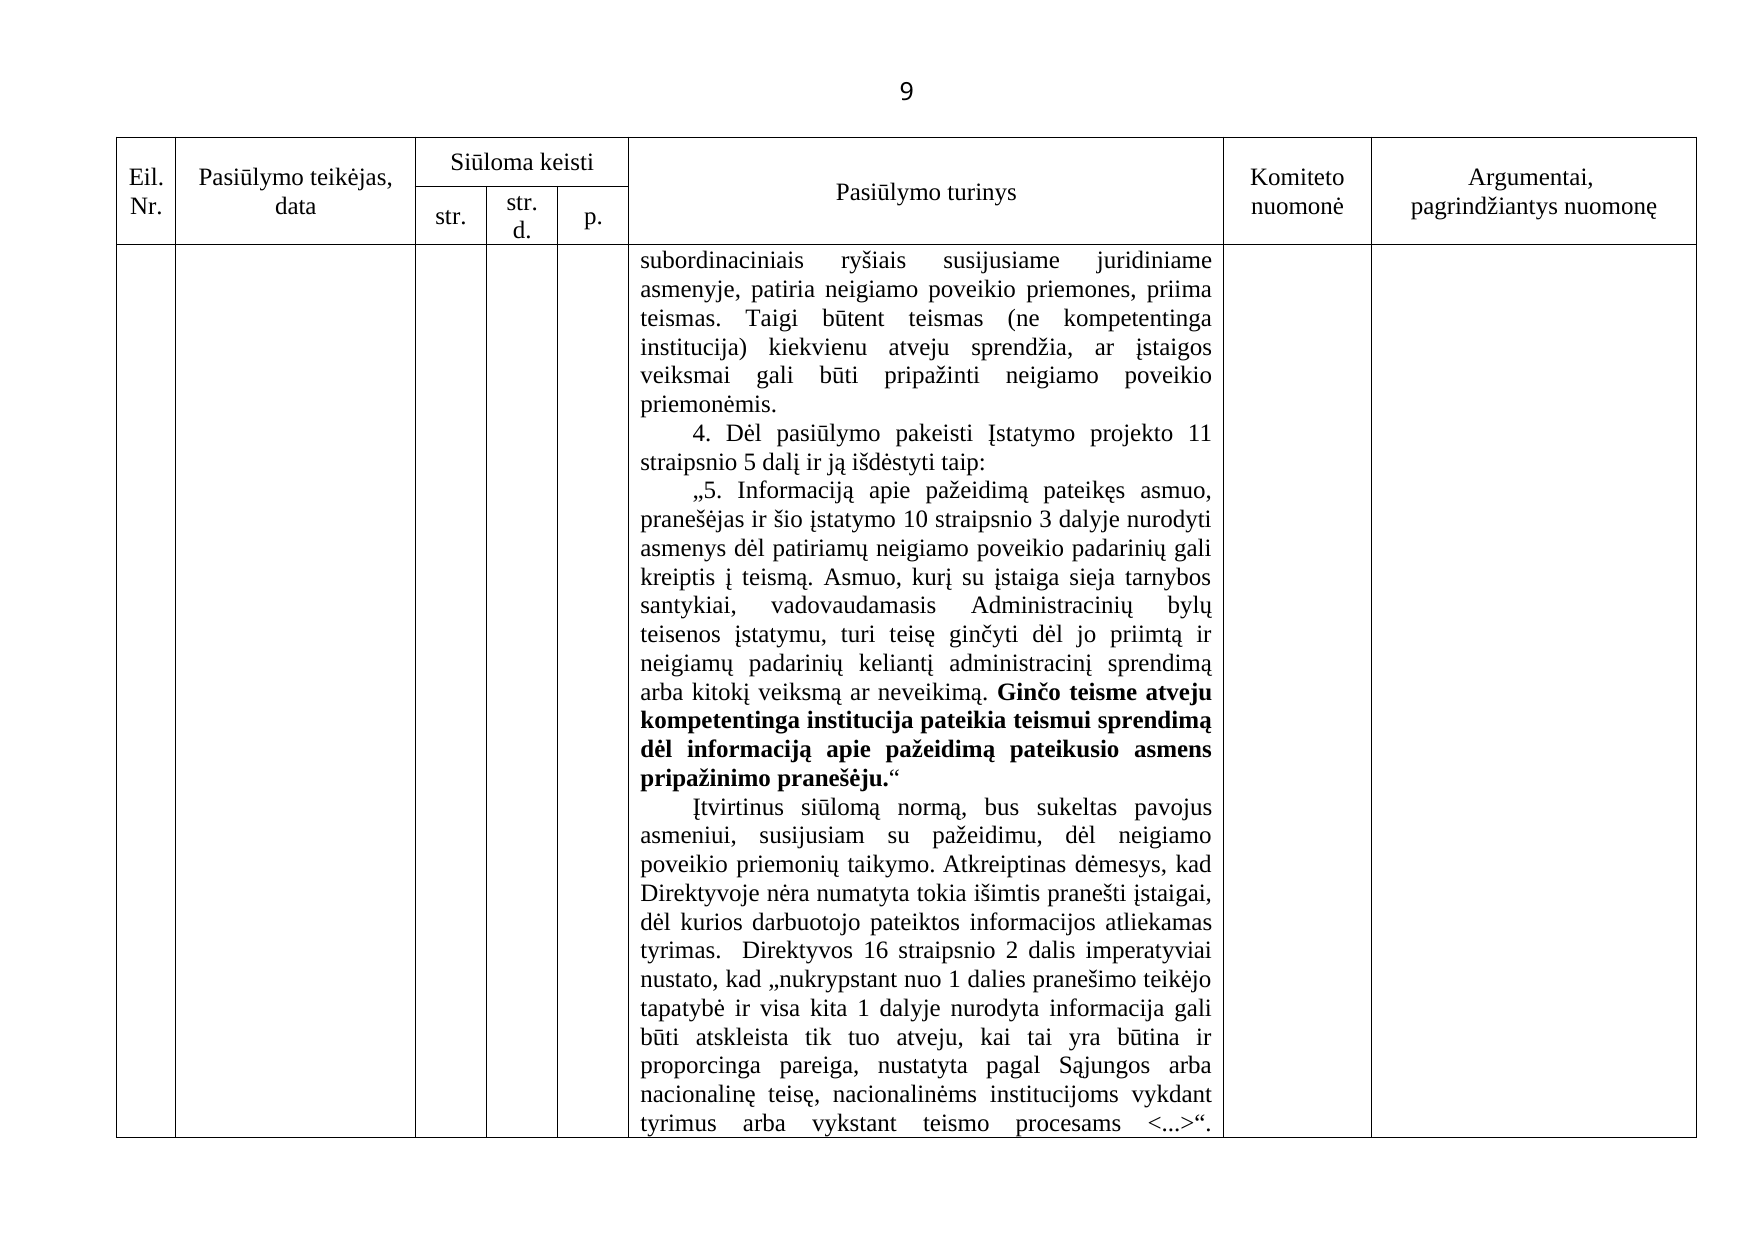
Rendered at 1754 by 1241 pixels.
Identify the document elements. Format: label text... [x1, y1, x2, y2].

table_cell [117, 245, 175, 1137]
table_cell str. d. [487, 187, 557, 244]
table_header Komiteto nuomonė [1224, 138, 1371, 244]
table_cell str. [416, 187, 486, 244]
table_cell p. [558, 187, 628, 244]
table_header Pasiūlymo turinys [629, 138, 1223, 244]
table_header Argumentai, pagrindžiantys nuomonę [1372, 138, 1696, 244]
table_cell [176, 245, 415, 1137]
table_cell [487, 245, 557, 1137]
table_cell subordinaciniais ryšiais susijusiame juridiniame asmenyje, patiria neigiamo poveikio priemones, priima teismas. Taigi būtent teismas (ne kompetentinga institucija) kiekvienu atveju sprendžia, ar įstaigos veiksmai gali būti pripažinti neigiamo poveikio priemonėmis. 4. Dėl pasiūlymo pakeisti Įstatymo projekto 11 straipsnio 5 dalį ir ją išdėstyti taip: „5. Informaciją apie pažeidimą pateikęs asmuo, pranešėjas ir šio įstatymo 10 straipsnio 3 dalyje nurodyti asmenys dėl patiriamų neigiamo poveikio padarinių gali kreiptis į teismą. Asmuo, kurį su įstaiga sieja tarnybos santykiai, vadovaudamasis Administracinių bylų teisenos įstatymu, turi teisę ginčyti dėl jo priimtą ir neigiamų padarinių keliantį administracinį sprendimą arba kitokį veiksmą ar neveikimą. Ginčo teisme atveju kompetentinga institucija pateikia teismui sprendimą dėl informaciją apie pažeidimą pateikusio asmens pripažinimo pranešėju.“ Įtvirtinus siūlomą normą, bus sukeltas pavojus asmeniui, susijusiam su pažeidimu, dėl neigiamo poveikio priemonių taikymo. Atkreiptinas dėmesys, kad Direktyvoje nėra numatyta tokia išimtis pranešti įstaigai, dėl kurios darbuotojo pateiktos informacijos atliekamas tyrimas. Direktyvos 16 straipsnio 2 dalis imperatyviai nustato, kad „nukrypstant nuo 1 dalies pranešimo teikėjo tapatybė ir visa kita 1 dalyje nurodyta informacija gali būti atskleista tik tuo atveju, kai tai yra būtina ir proporcinga pareiga, nustatyta pagal Sąjungos arba nacionalinę teisę, nacionalinėms institucijoms vykdant tyrimus arba vykstant teismo procesams <...>“. [629, 245, 1223, 1137]
table_cell [558, 245, 628, 1137]
table_cell [1224, 245, 1371, 1137]
table_cell [1372, 245, 1696, 1137]
table_header Pasiūlymo teikėjas, data [176, 138, 415, 244]
table_header Siūloma keisti [416, 138, 628, 186]
table_cell [416, 245, 486, 1137]
table_header Eil. Nr. [117, 138, 175, 244]
